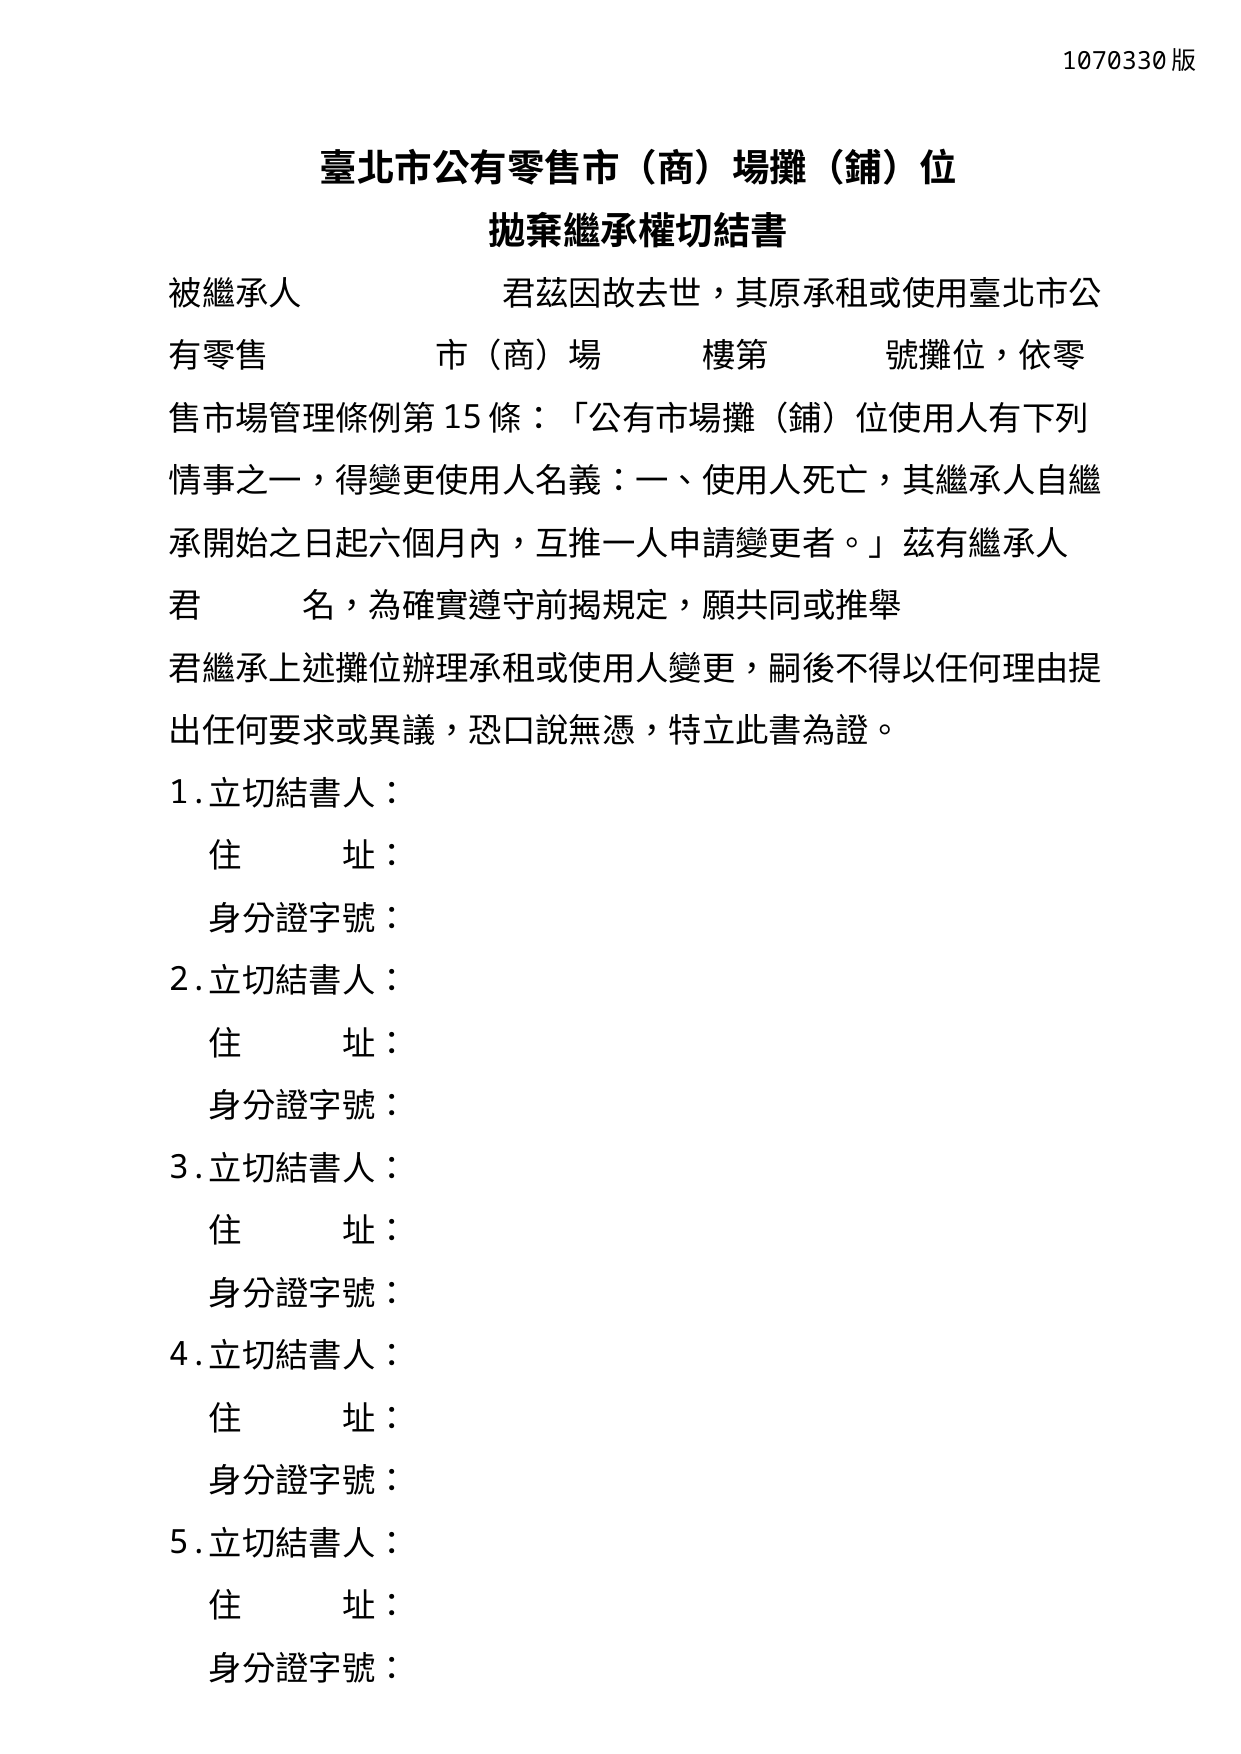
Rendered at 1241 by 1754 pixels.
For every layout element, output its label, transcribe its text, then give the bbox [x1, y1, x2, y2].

text 拋棄繼承權切結書 [169, 186, 1107, 249]
text 2.立切結書人： [169, 936, 1107, 999]
text 身分證字號： [169, 1436, 1107, 1499]
text 4.立切結書人： [169, 1311, 1107, 1374]
text 身分證字號： [169, 1624, 1107, 1686]
text 住 址： [169, 1561, 1107, 1624]
text 身分證字號： [169, 1249, 1107, 1311]
text 5.立切結書人： [169, 1499, 1107, 1561]
text 住 址： [169, 1374, 1107, 1436]
text 被繼承人 君茲因故去世，其原承租或使用臺北市公有零售 市（商）場 樓第 號攤位，依零售市場管理條例第15條：「公有市場攤（鋪）位使用人有下列情事之一，得變更使用人名義：一、使用人死亡，其繼承人自繼承開始之日起六個月內，互推一人申請變更者。」茲有繼承人 君 名，為確實遵守前揭規定，願共同或推舉 君繼承上述攤位辦理承租或使用人變更，嗣後不得以任何理由提出任何要求或異議，恐口說無憑，特立此書為證。 [169, 249, 1107, 749]
text 身分證字號： [169, 874, 1107, 936]
text 3.立切結書人： [169, 1124, 1107, 1186]
text 1.立切結書人： [169, 749, 1107, 811]
text 1070330版 [1062, 41, 1197, 77]
text 臺北市公有零售市（商）場攤（鋪）位 [169, 124, 1107, 186]
text 住 址： [169, 1186, 1107, 1249]
text 住 址： [169, 999, 1107, 1061]
text 住 址： [169, 811, 1107, 874]
text 身分證字號： [169, 1061, 1107, 1124]
text [1047, 33, 1212, 97]
